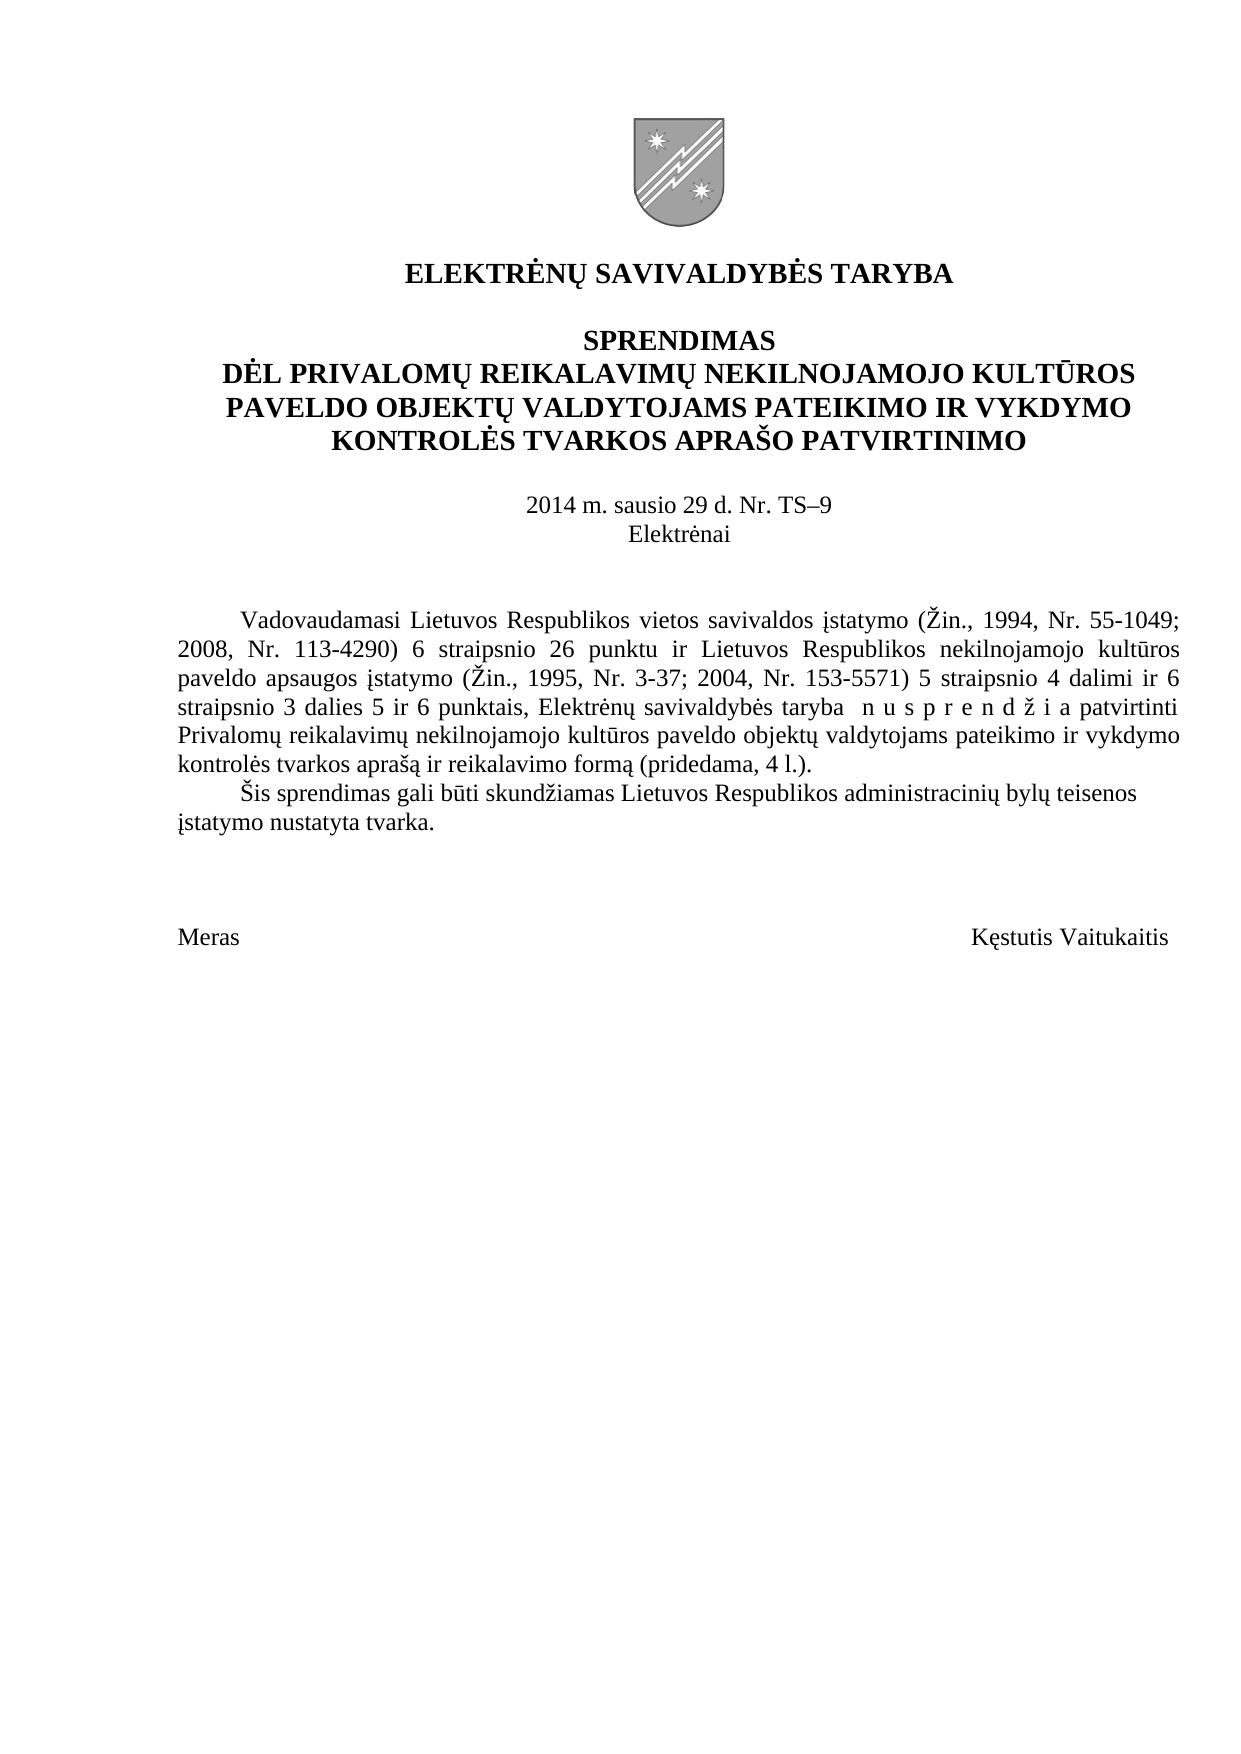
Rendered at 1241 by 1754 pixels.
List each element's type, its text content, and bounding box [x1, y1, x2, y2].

text Elektrėnai [177, 519, 1181, 548]
text PAVELDO OBJEKTŲ VALDYTOJAMS PATEIKIMO IR VYKDYMO [177, 390, 1181, 423]
text SPRENDIMAS [177, 323, 1181, 356]
text Šis sprendimas gali būti skundžiamas Lietuvos Respublikos administracinių bylų teisenos įstatymo nustatyta tvarka. [177, 778, 1181, 836]
text Vadovaudamasi Lietuvos Respublikos vietos savivaldos įstatymo (Žin., 1994, Nr. 55-1049; 2008, Nr. 113-4290) 6 straipsnio 26 punktu ir Lietuvos Respublikos nekilnojamojo kultūros paveldo apsaugos įstatymo (Žin., 1995, Nr. 3-37; 2004, Nr. 153-5571) 5 straipsnio 4 dalimi ir 6 straipsnio 3 dalies 5 ir 6 punktais, Elektrėnų savivaldybės taryba n u s p r e n d ž i a patvirtinti Privalomų reikalavimų nekilnojamojo kultūros paveldo objektų valdytojams pateikimo ir vykdymo kontrolės tvarkos aprašą ir reikalavimo formą (pridedama, 4 l.). [177, 606, 1181, 778]
text DĖL PRIVALOMŲ REIKALAVIMŲ NEKILNOJAMOJO KULTŪROS [177, 356, 1181, 390]
text ELEKTRĖNŲ SAVIVALDYBĖS TARYBA [177, 256, 1181, 289]
text Meras Kęstutis Vaitukaitis [177, 922, 1181, 951]
text 2014 m. sausio 29 d. Nr. TS–9 [177, 491, 1181, 519]
text KONTROLĖS TVARKOS APRAŠO PATVIRTINIMO [177, 423, 1181, 457]
